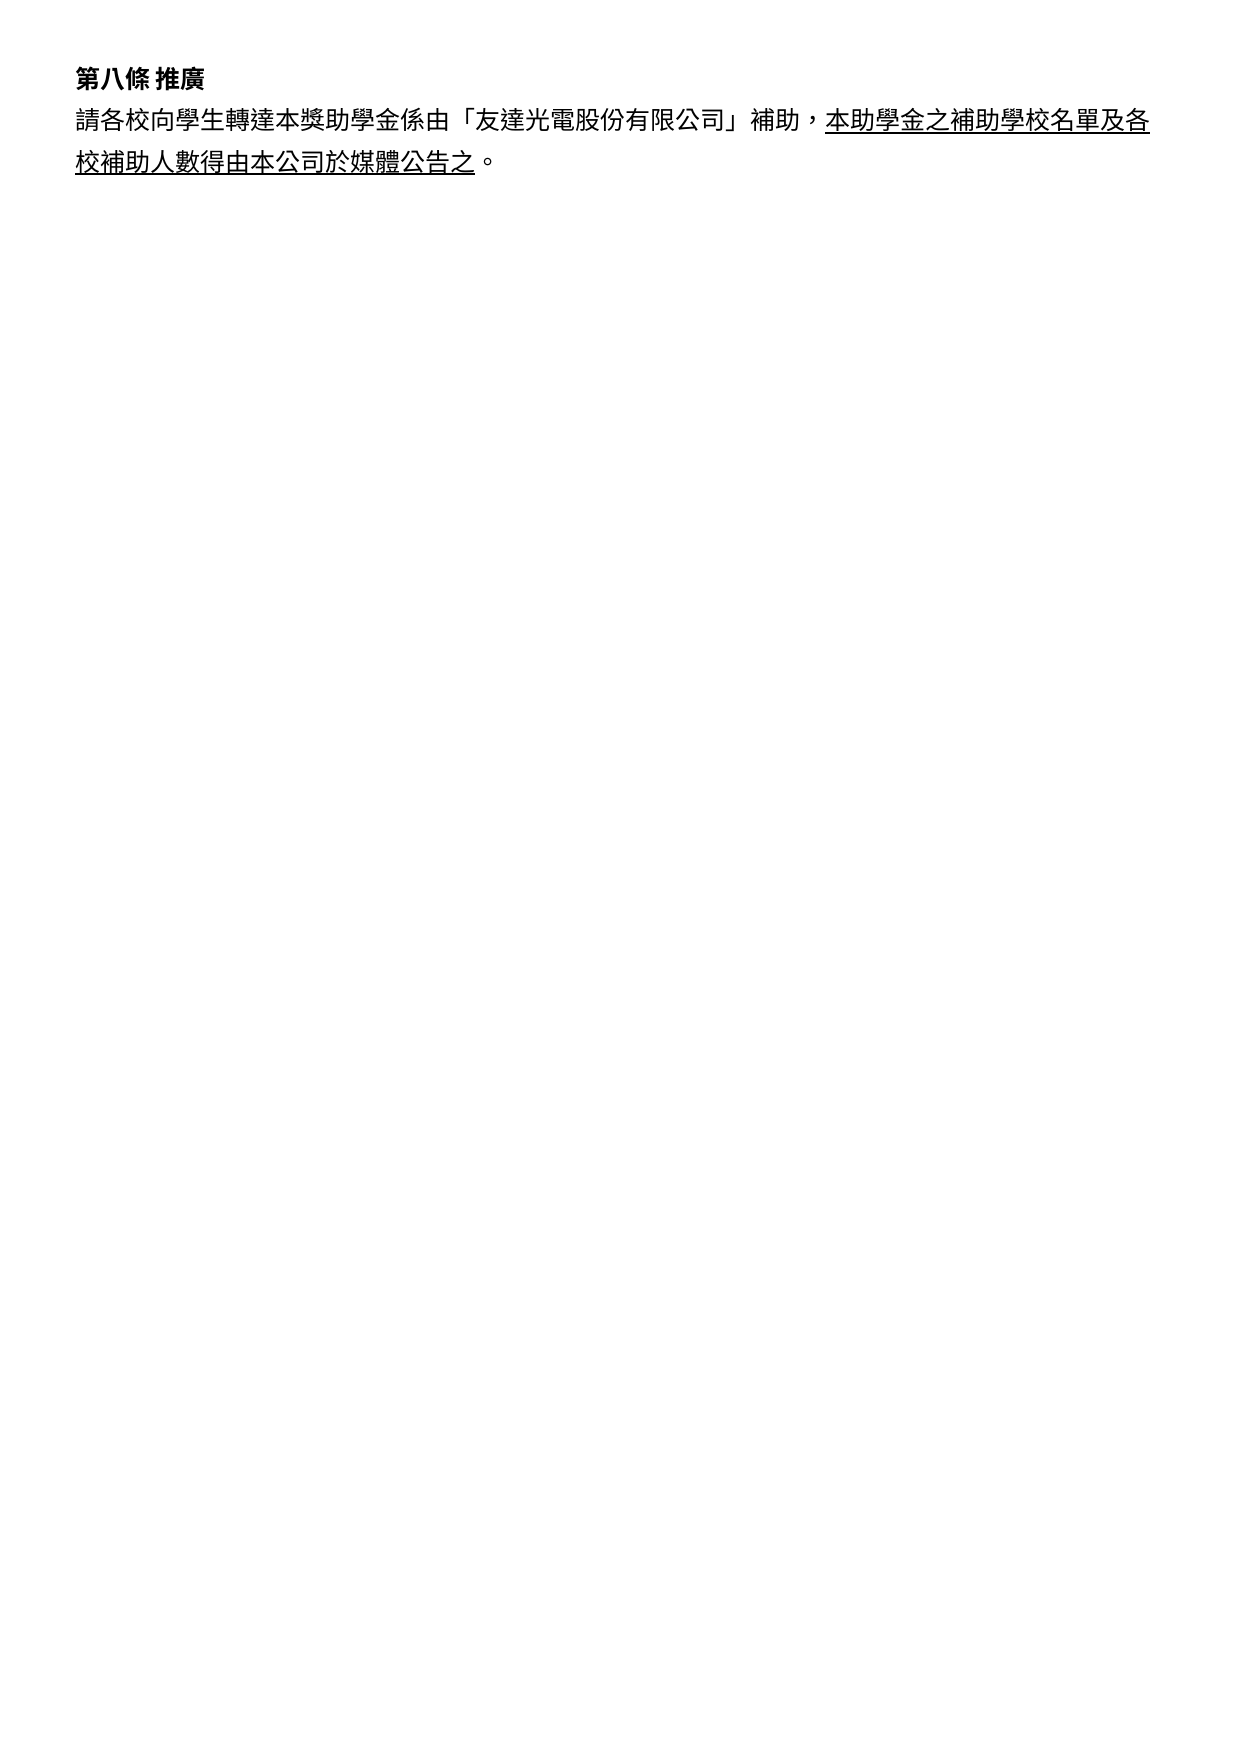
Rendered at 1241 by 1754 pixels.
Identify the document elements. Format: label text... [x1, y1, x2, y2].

text 請各校向學生轉達本獎助學金係由「友達光電股份有限公司」補助，本助學金之補助學校名單及各校補助人數得由本公司於媒體公告之。 [75, 101, 1165, 179]
text 第八條 推廣 [75, 59, 1165, 95]
